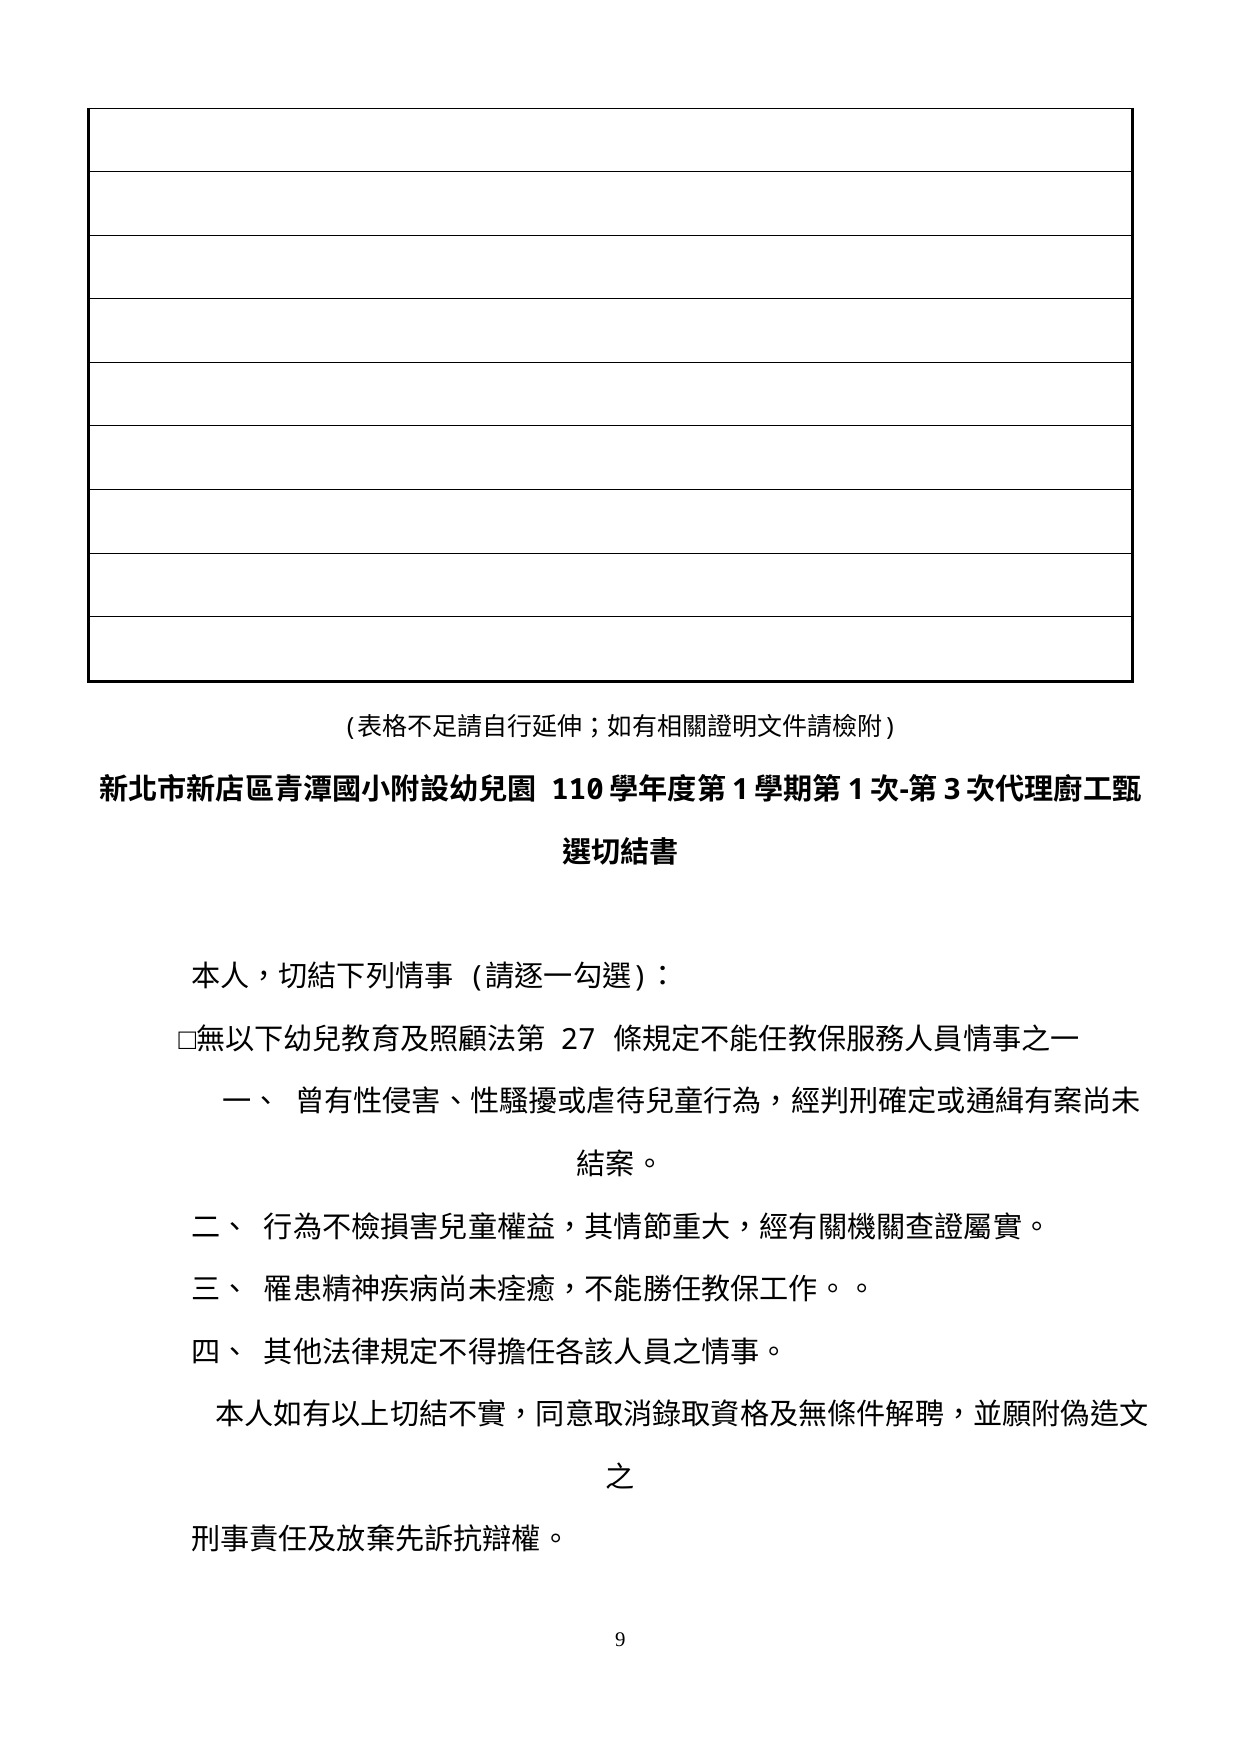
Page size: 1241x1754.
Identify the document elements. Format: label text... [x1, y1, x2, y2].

table_cell [90, 426, 1131, 489]
text 四、 其他法律規定不得擔任各該人員之情事。 [89, 1308, 1152, 1370]
table_cell [90, 109, 1131, 171]
text 刑事責任及放棄先訴抗辯權。 [89, 1495, 1152, 1558]
text 一、 曾有性侵害、性騷擾或虐待兒童行為，經判刑確定或通緝有案尚未結案。 [89, 1058, 1152, 1183]
table_cell [90, 617, 1131, 679]
table_cell [90, 236, 1131, 298]
text 三、 罹患精神疾病尚未痊癒，不能勝任教保工作。。 [89, 1245, 1152, 1308]
text □無以下幼兒教育及照顧法第 27 條規定不能任教保服務人員情事之一 [89, 995, 1152, 1058]
text 本人如有以上切結不實，同意取消錄取資格及無條件解聘，並願附偽造文之 [89, 1370, 1152, 1495]
text 二、 行為不檢損害兒童權益，其情節重大，經有關機關查證屬實。 [89, 1183, 1152, 1245]
table_cell [90, 299, 1131, 362]
text 新北市新店區青潭國小附設幼兒園 110學年度第1學期第1次-第3次代理廚工甄選切結書 [89, 745, 1152, 870]
table_cell [90, 172, 1131, 235]
text 本人，切結下列情事 (請逐一勾選)： [89, 933, 1152, 995]
text (表格不足請自行延伸；如有相關證明文件請檢附) [89, 683, 1152, 745]
table_cell [90, 363, 1131, 425]
table_cell [90, 490, 1131, 552]
table_cell [90, 554, 1131, 616]
